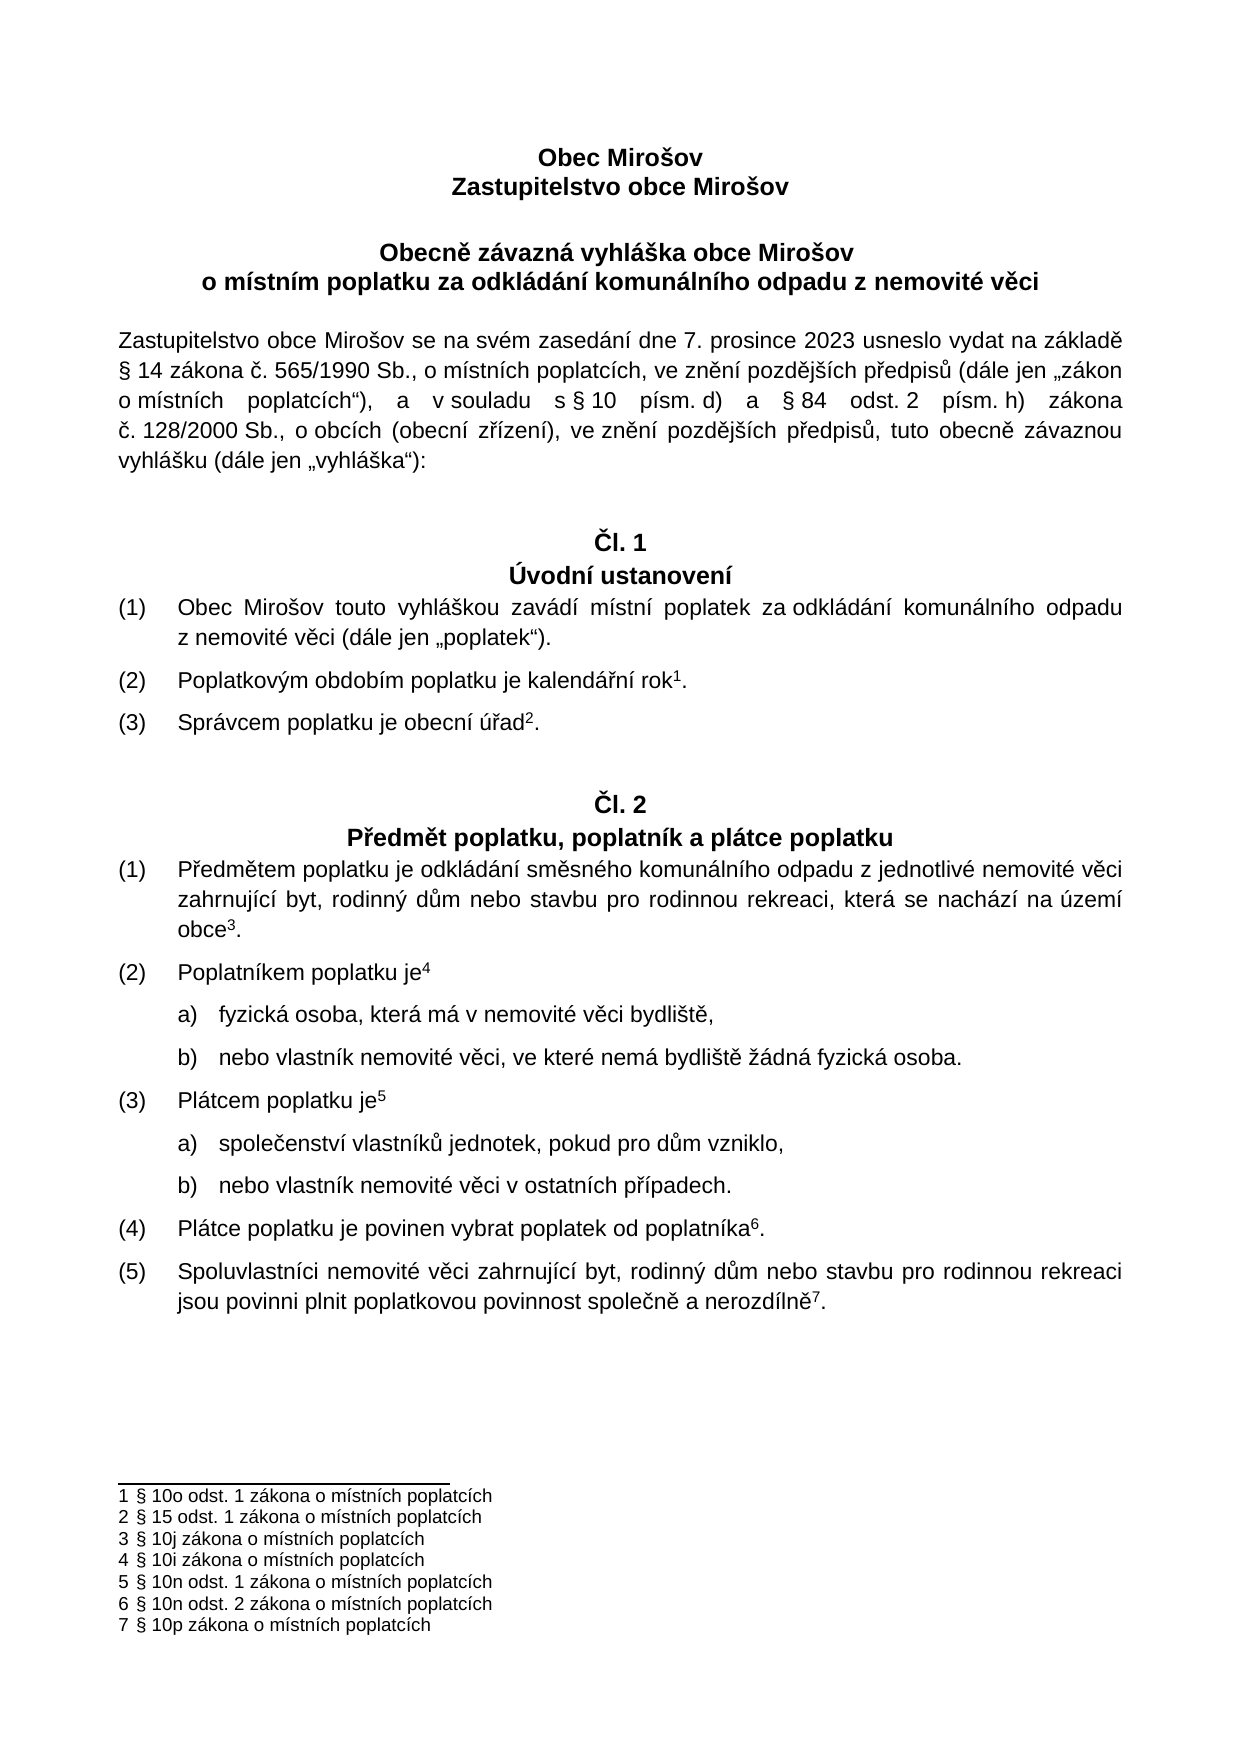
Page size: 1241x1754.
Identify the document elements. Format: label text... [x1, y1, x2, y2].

list Plátcem poplatku je [118, 1087, 1122, 1113]
list § 15 odst. 1 zákona o místních poplatcích [118, 1506, 1122, 1528]
list Správcem poplatku je obecní úřad. [118, 709, 1122, 736]
list společenství vlastníků jednotek, pokud pro dům vzniklo, [177, 1129, 1122, 1156]
list Obec Mirošov touto vyhláškou zavádí místní poplatek za odkládání komunálního odpadu z nemovité věci (dále jen „poplatek“). [118, 594, 1122, 650]
list Poplatníkem poplatku je [118, 959, 1122, 985]
subtitle Obecně závazná vyhláška obce Mirošov o místním poplatku za odkládání komunálního odpadu z nemovité věci [118, 238, 1122, 295]
list Poplatkovým obdobím poplatku je kalendářní rok. [118, 667, 1122, 693]
subtitle Čl. 2 Předmět poplatku, poplatník a plátce poplatku [118, 789, 1122, 851]
list nebo vlastník nemovité věci, ve které nemá bydliště žádná fyzická osoba. [177, 1044, 1122, 1071]
list fyzická osoba, která má v nemovité věci bydliště, [177, 1001, 1122, 1028]
list Předmětem poplatku je odkládání směsného komunálního odpadu z jednotlivé nemovité věci zahrnující byt, rodinný dům nebo stavbu pro rodinnou rekreaci, která se nachází na území obce. [118, 856, 1122, 942]
list § 10p zákona o místních poplatcích [118, 1614, 1122, 1635]
list § 10n odst. 1 zákona o místních poplatcích [118, 1571, 1122, 1592]
list § 10j zákona o místních poplatcích [118, 1528, 1122, 1549]
text Obec Mirošov Zastupitelstvo obce Mirošov [118, 143, 1122, 201]
list § 10o odst. 1 zákona o místních poplatcích [118, 1484, 1122, 1506]
list Plátce poplatku je povinen vybrat poplatek od poplatníka. [118, 1215, 1122, 1241]
list § 10n odst. 2 zákona o místních poplatcích [118, 1592, 1122, 1614]
list nebo vlastník nemovité věci v ostatních případech. [177, 1172, 1122, 1199]
subtitle Čl. 1 Úvodní ustanovení [118, 528, 1122, 589]
text Zastupitelstvo obce Mirošov se na svém zasedání dne 7. prosince 2023 usneslo vydat na základě § 14 zákona č. 565/1990 Sb., o místních poplatcích, ve znění pozdějších předpisů (dále jen „zákon o místních poplatcích“), a v souladu s § 10 písm. d) a § 84 odst. 2 písm. h) zákona č. 128/2000 Sb., o obcích (obecní zřízení), ve znění pozdějších předpisů, tuto obecně závaznou vyhlášku (dále jen „vyhláška“): [118, 327, 1122, 474]
list § 10i zákona o místních poplatcích [118, 1549, 1122, 1571]
list Spoluvlastníci nemovité věci zahrnující byt, rodinný dům nebo stavbu pro rodinnou rekreaci jsou povinni plnit poplatkovou povinnost společně a nerozdílně. [118, 1258, 1122, 1314]
